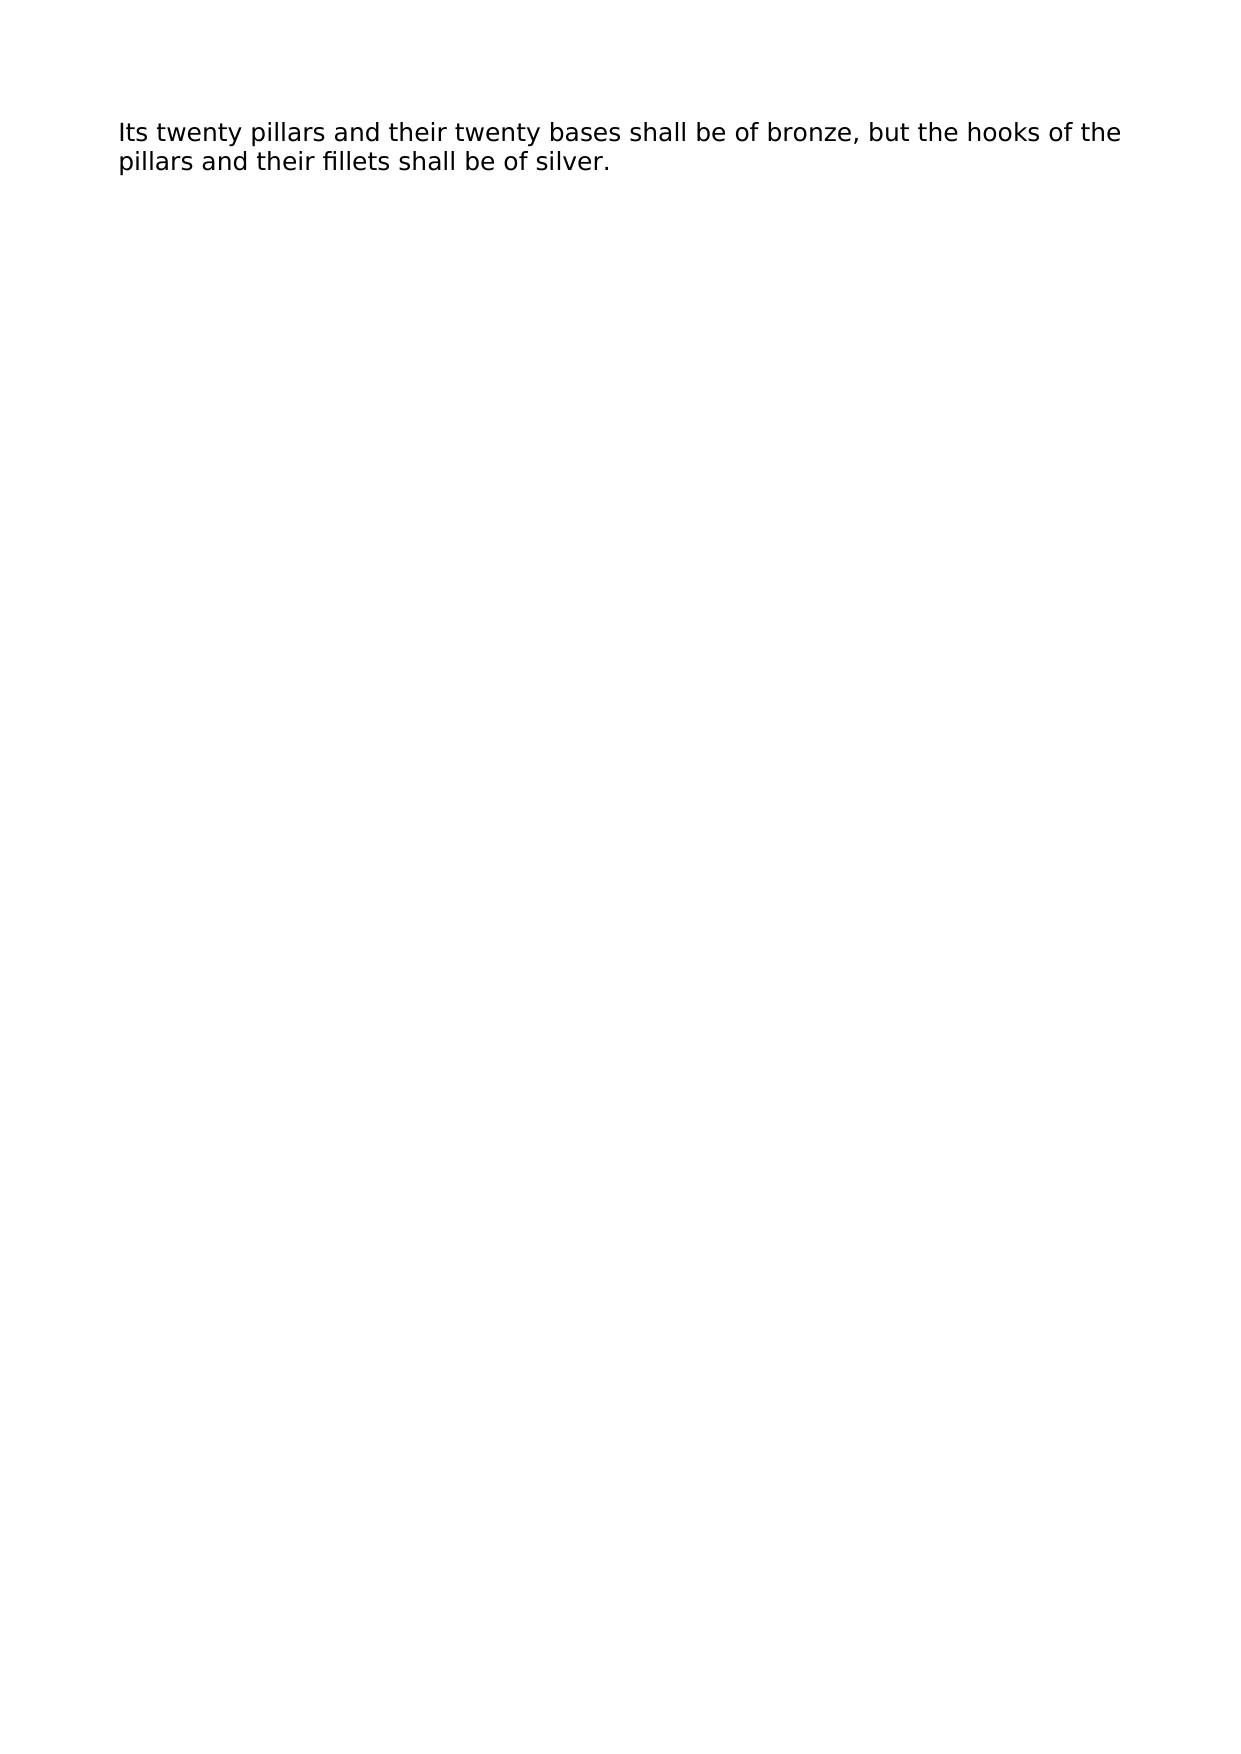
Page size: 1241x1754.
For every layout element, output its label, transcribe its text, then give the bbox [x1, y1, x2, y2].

text Its twenty pillars and their twenty bases shall be of bronze, but the hooks of the pillars and their fillets shall be of silver. [118, 118, 1122, 176]
